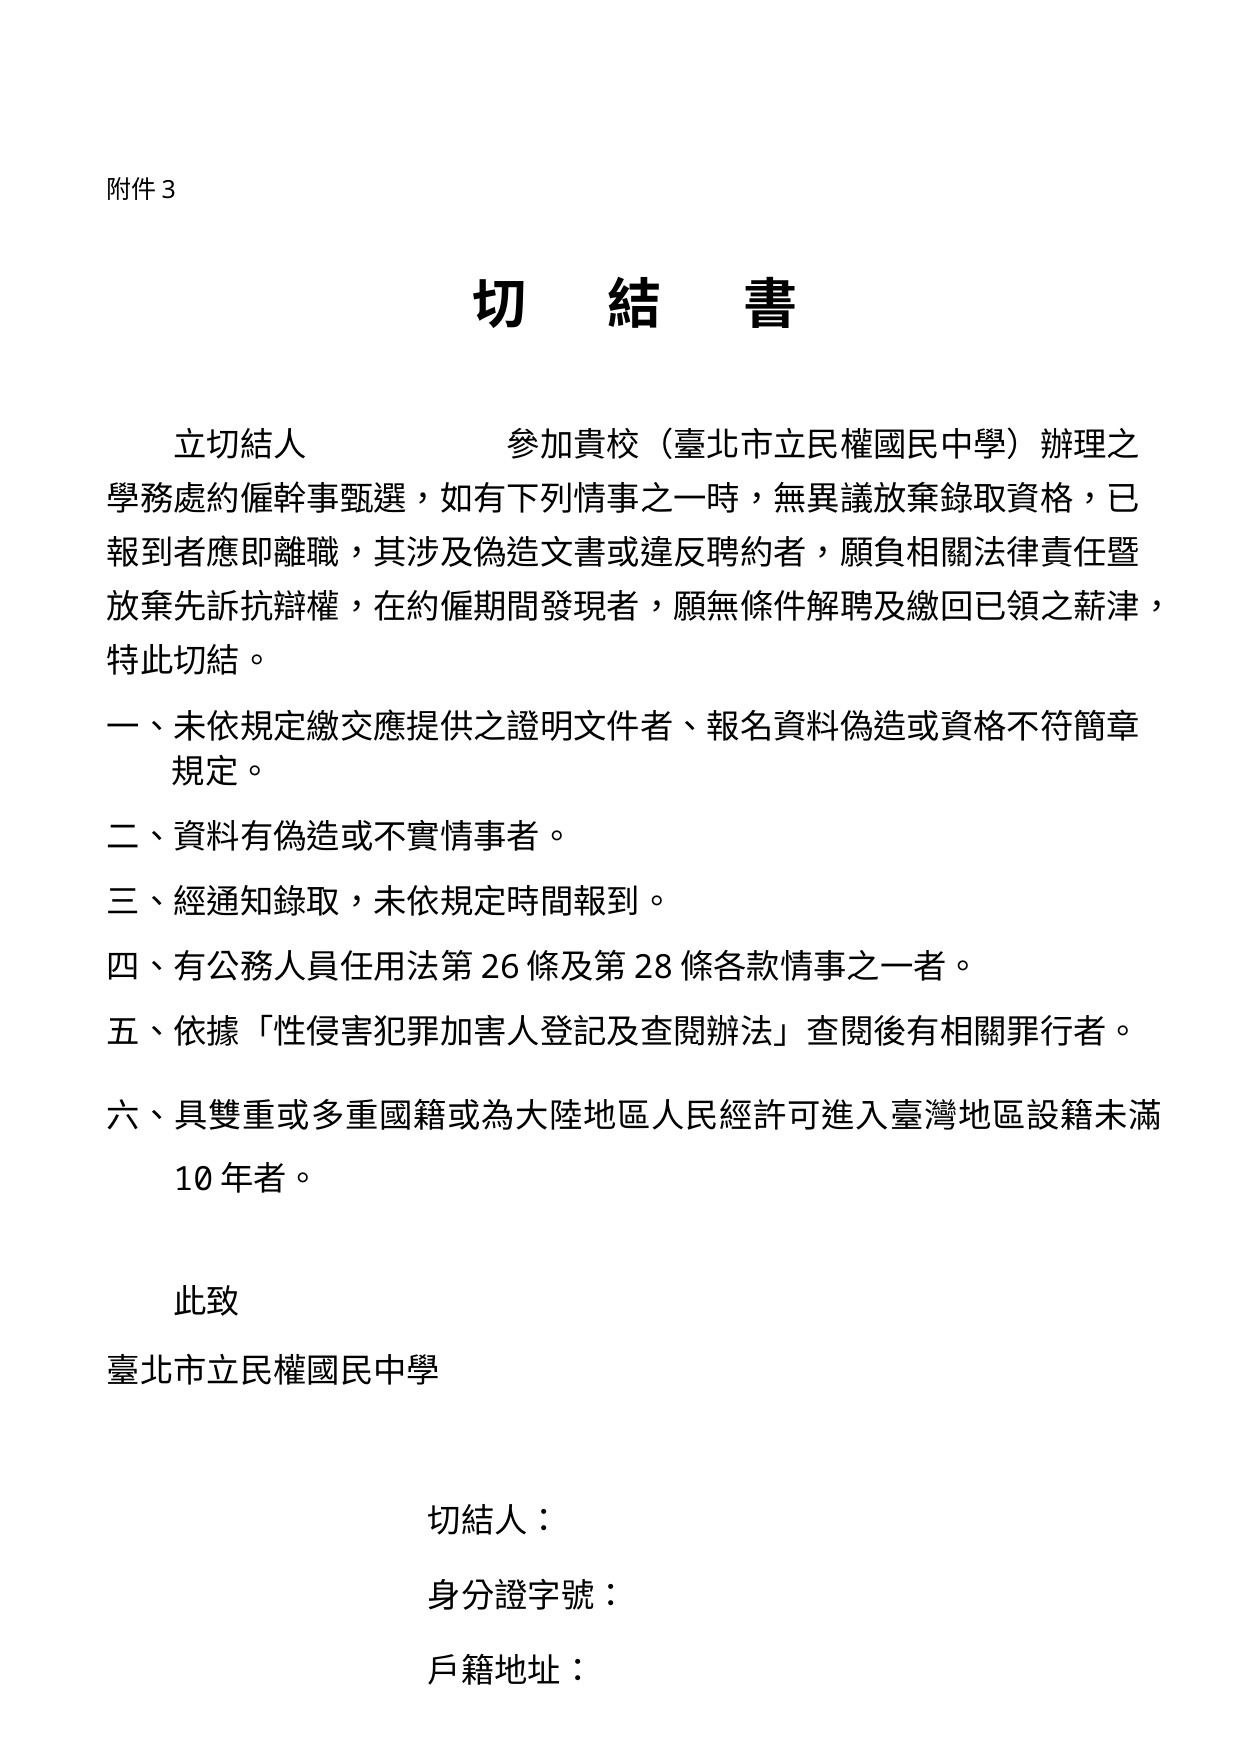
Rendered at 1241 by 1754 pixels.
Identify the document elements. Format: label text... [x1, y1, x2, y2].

text 一、未依規定繳交應提供之證明文件者、報名資料偽造或資格不符簡章規定。 [106, 701, 1162, 793]
text 附件3 [106, 146, 1162, 208]
text 四、有公務人員任用法第26條及第28條各款情事之一者。 [106, 942, 1162, 988]
text 切結人： [106, 1467, 1162, 1542]
text 三、經通知錄取，未依規定時間報到。 [106, 877, 1162, 923]
text 戶籍地址： [106, 1617, 1162, 1692]
text 身分證字號： [106, 1542, 1162, 1617]
text 切 結 書 [106, 227, 1162, 352]
text 六、具雙重或多重國籍或為大陸地區人民經許可進入臺灣地區設籍未滿10年者。 [106, 1072, 1162, 1197]
text 此致 [106, 1273, 1162, 1323]
text 五、依據「性侵害犯罪加害人登記及查閱辦法」查閱後有相關罪行者。 [106, 1007, 1162, 1053]
text 臺北市立民權國民中學 [106, 1342, 1162, 1392]
text 立切結人 參加貴校（臺北市立民權國民中學）辦理之學務處約僱幹事甄選，如有下列情事之一時，無異議放棄錄取資格，已報到者應即離職，其涉及偽造文書或違反聘約者，願負相關法律責任暨放棄先訴抗辯權，在約僱期間發現者，願無條件解聘及繳回已領之薪津，特此切結。 [106, 411, 1162, 682]
text 二、資料有偽造或不實情事者。 [106, 812, 1162, 858]
